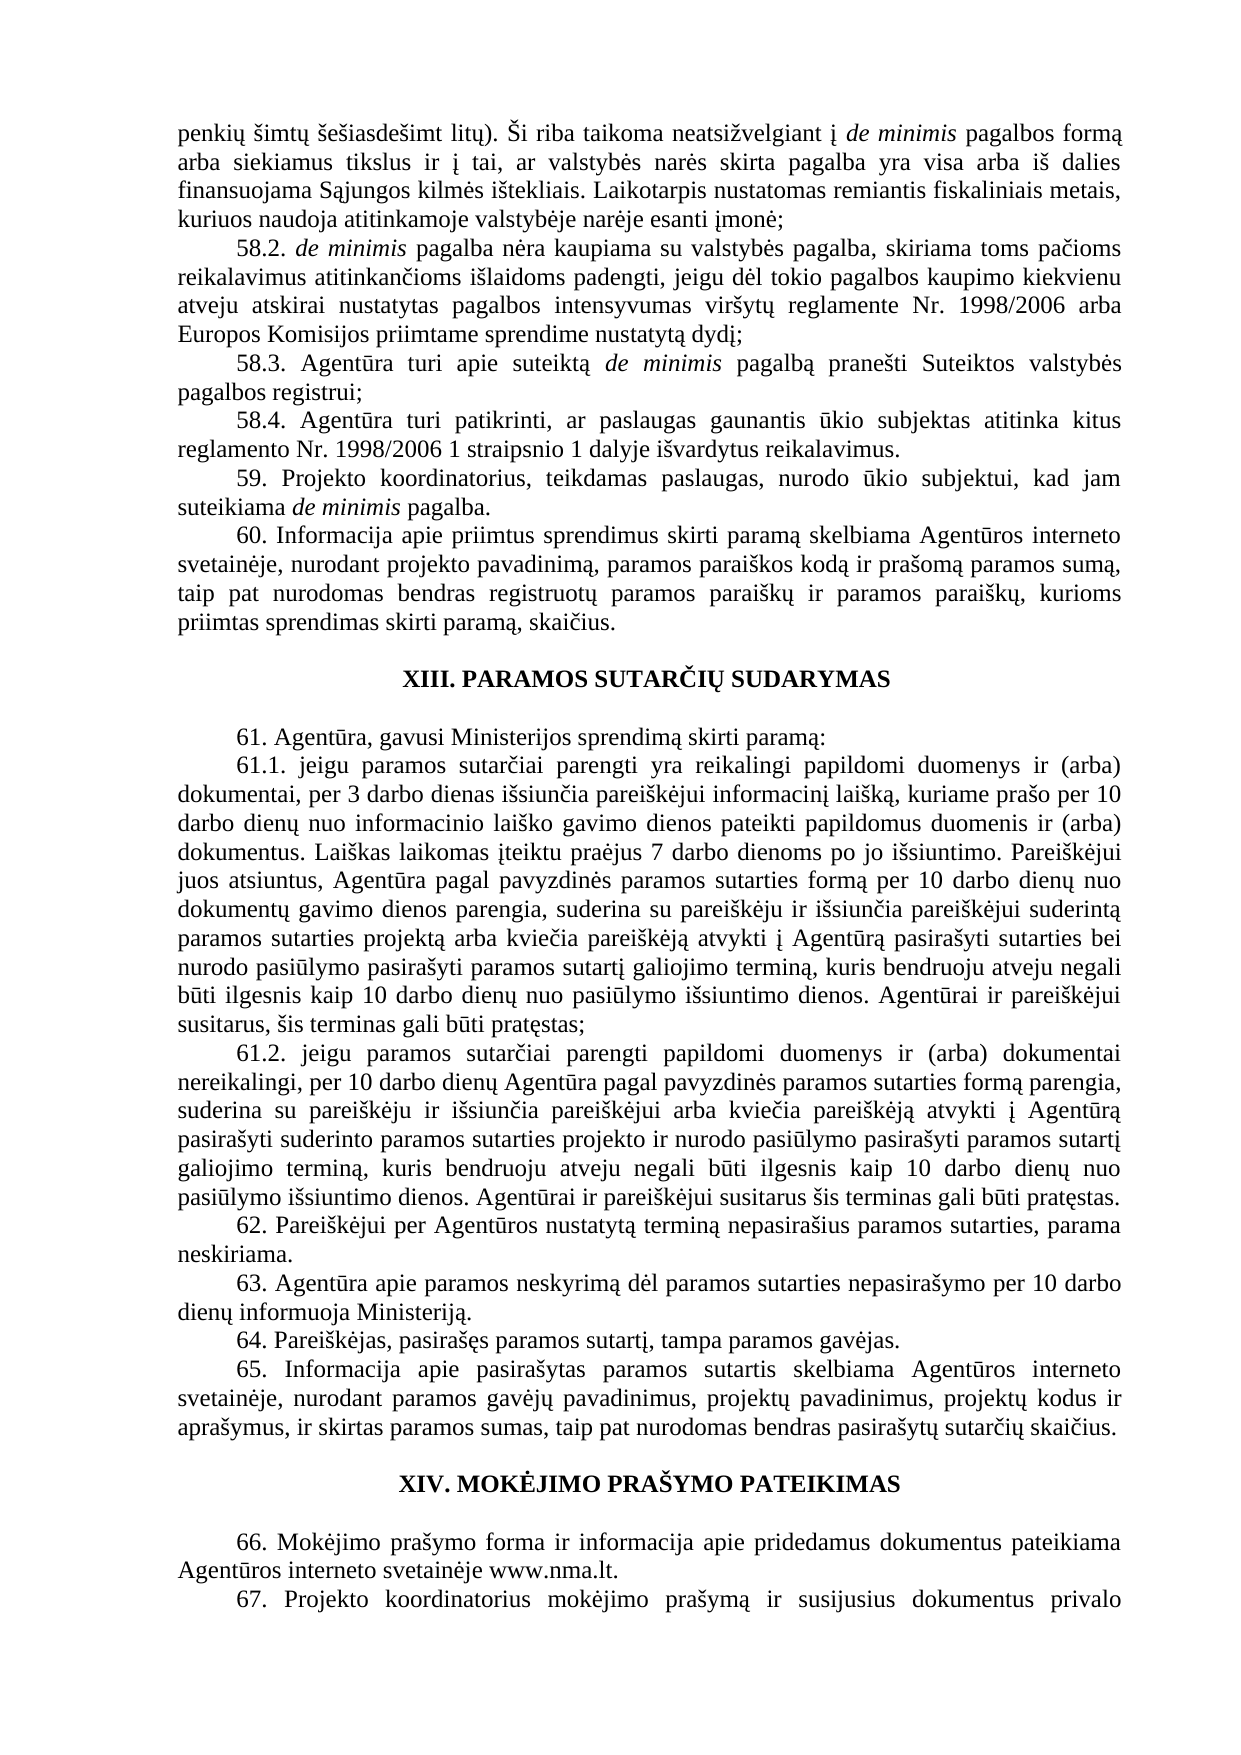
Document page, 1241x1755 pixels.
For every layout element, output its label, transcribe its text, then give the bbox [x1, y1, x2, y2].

text 67. Projekto koordinatorius mokėjimo prašymą ir susijusius dokumentus privalo [177, 1584, 1122, 1613]
text 61.2. jeigu paramos sutarčiai parengti papildomi duomenys ir (arba) dokumentai nereikalingi, per 10 darbo dienų Agentūra pagal pavyzdinės paramos sutarties formą parengia, suderina su pareiškėju ir išsiunčia pareiškėjui arba kviečia pareiškėją atvykti į Agentūrą pasirašyti suderinto paramos sutarties projekto ir nurodo pasiūlymo pasirašyti paramos sutartį galiojimo terminą, kuris bendruoju atveju negali būti ilgesnis kaip 10 darbo dienų nuo pasiūlymo išsiuntimo dienos. Agentūrai ir pareiškėjui susitarus šis terminas gali būti pratęstas. [177, 1038, 1122, 1211]
text 60. Informacija apie priimtus sprendimus skirti paramą skelbiama Agentūros interneto svetainėje, nurodant projekto pavadinimą, paramos paraiškos kodą ir prašomą paramos sumą, taip pat nurodomas bendras registruotų paramos paraiškų ir paramos paraiškų, kurioms priimtas sprendimas skirti paramą, skaičius. [177, 521, 1122, 636]
text 58.4. Agentūra turi patikrinti, ar paslaugas gaunantis ūkio subjektas atitinka kitus reglamento Nr. 1998/2006 1 straipsnio 1 dalyje išvardytus reikalavimus. [177, 406, 1122, 463]
text XIV. MOKĖJIMO PRAŠYMO PATEIKIMAS [177, 1469, 1122, 1498]
text 58.3. Agentūra turi apie suteiktą de minimis pagalbą pranešti Suteiktos valstybės pagalbos registrui; [177, 348, 1122, 406]
text penkių šimtų šešiasdešimt litų). Ši riba taikoma neatsižvelgiant į de minimis pagalbos formą arba siekiamus tikslus ir į tai, ar valstybės narės skirta pagalba yra visa arba iš dalies finansuojama Sąjungos kilmės ištekliais. Laikotarpis nustatomas remiantis fiskaliniais metais, kuriuos naudoja atitinkamoje valstybėje narėje esanti įmonė; [177, 118, 1122, 233]
text 62. Pareiškėjui per Agentūros nustatytą terminą nepasirašius paramos sutarties, parama neskiriama. [177, 1211, 1122, 1268]
text XIII. PARAMOS SUTARČIŲ SUDARYMAS [177, 664, 1122, 693]
text 63. Agentūra apie paramos neskyrimą dėl paramos sutarties nepasirašymo per 10 darbo dienų informuoja Ministeriją. [177, 1268, 1122, 1326]
text 64. Pareiškėjas, pasirašęs paramos sutartį, tampa paramos gavėjas. [177, 1326, 1122, 1354]
text 61. Agentūra, gavusi Ministerijos sprendimą skirti paramą: [177, 722, 1122, 751]
text 66. Mokėjimo prašymo forma ir informacija apie pridedamus dokumentus pateikiama Agentūros interneto svetainėje www.nma.lt. [177, 1527, 1122, 1584]
text 61.1. jeigu paramos sutarčiai parengti yra reikalingi papildomi duomenys ir (arba) dokumentai, per 3 darbo dienas išsiunčia pareiškėjui informacinį laišką, kuriame prašo per 10 darbo dienų nuo informacinio laiško gavimo dienos pateikti papildomus duomenis ir (arba) dokumentus. Laiškas laikomas įteiktu praėjus 7 darbo dienoms po jo išsiuntimo. Pareiškėjui juos atsiuntus, Agentūra pagal pavyzdinės paramos sutarties formą per 10 darbo dienų nuo dokumentų gavimo dienos parengia, suderina su pareiškėju ir išsiunčia pareiškėjui suderintą paramos sutarties projektą arba kviečia pareiškėją atvykti į Agentūrą pasirašyti sutarties bei nurodo pasiūlymo pasirašyti paramos sutartį galiojimo terminą, kuris bendruoju atveju negali būti ilgesnis kaip 10 darbo dienų nuo pasiūlymo išsiuntimo dienos. Agentūrai ir pareiškėjui susitarus, šis terminas gali būti pratęstas; [177, 751, 1122, 1038]
text 58.2. de minimis pagalba nėra kaupiama su valstybės pagalba, skiriama toms pačioms reikalavimus atitinkančioms išlaidoms padengti, jeigu dėl tokio pagalbos kaupimo kiekvienu atveju atskirai nustatytas pagalbos intensyvumas viršytų reglamente Nr. 1998/2006 arba Europos Komisijos priimtame sprendime nustatytą dydį; [177, 233, 1122, 348]
text 65. Informacija apie pasirašytas paramos sutartis skelbiama Agentūros interneto svetainėje, nurodant paramos gavėjų pavadinimus, projektų pavadinimus, projektų kodus ir aprašymus, ir skirtas paramos sumas, taip pat nurodomas bendras pasirašytų sutarčių skaičius. [177, 1354, 1122, 1441]
text 59. Projekto koordinatorius, teikdamas paslaugas, nurodo ūkio subjektui, kad jam suteikiama de minimis pagalba. [177, 463, 1122, 521]
